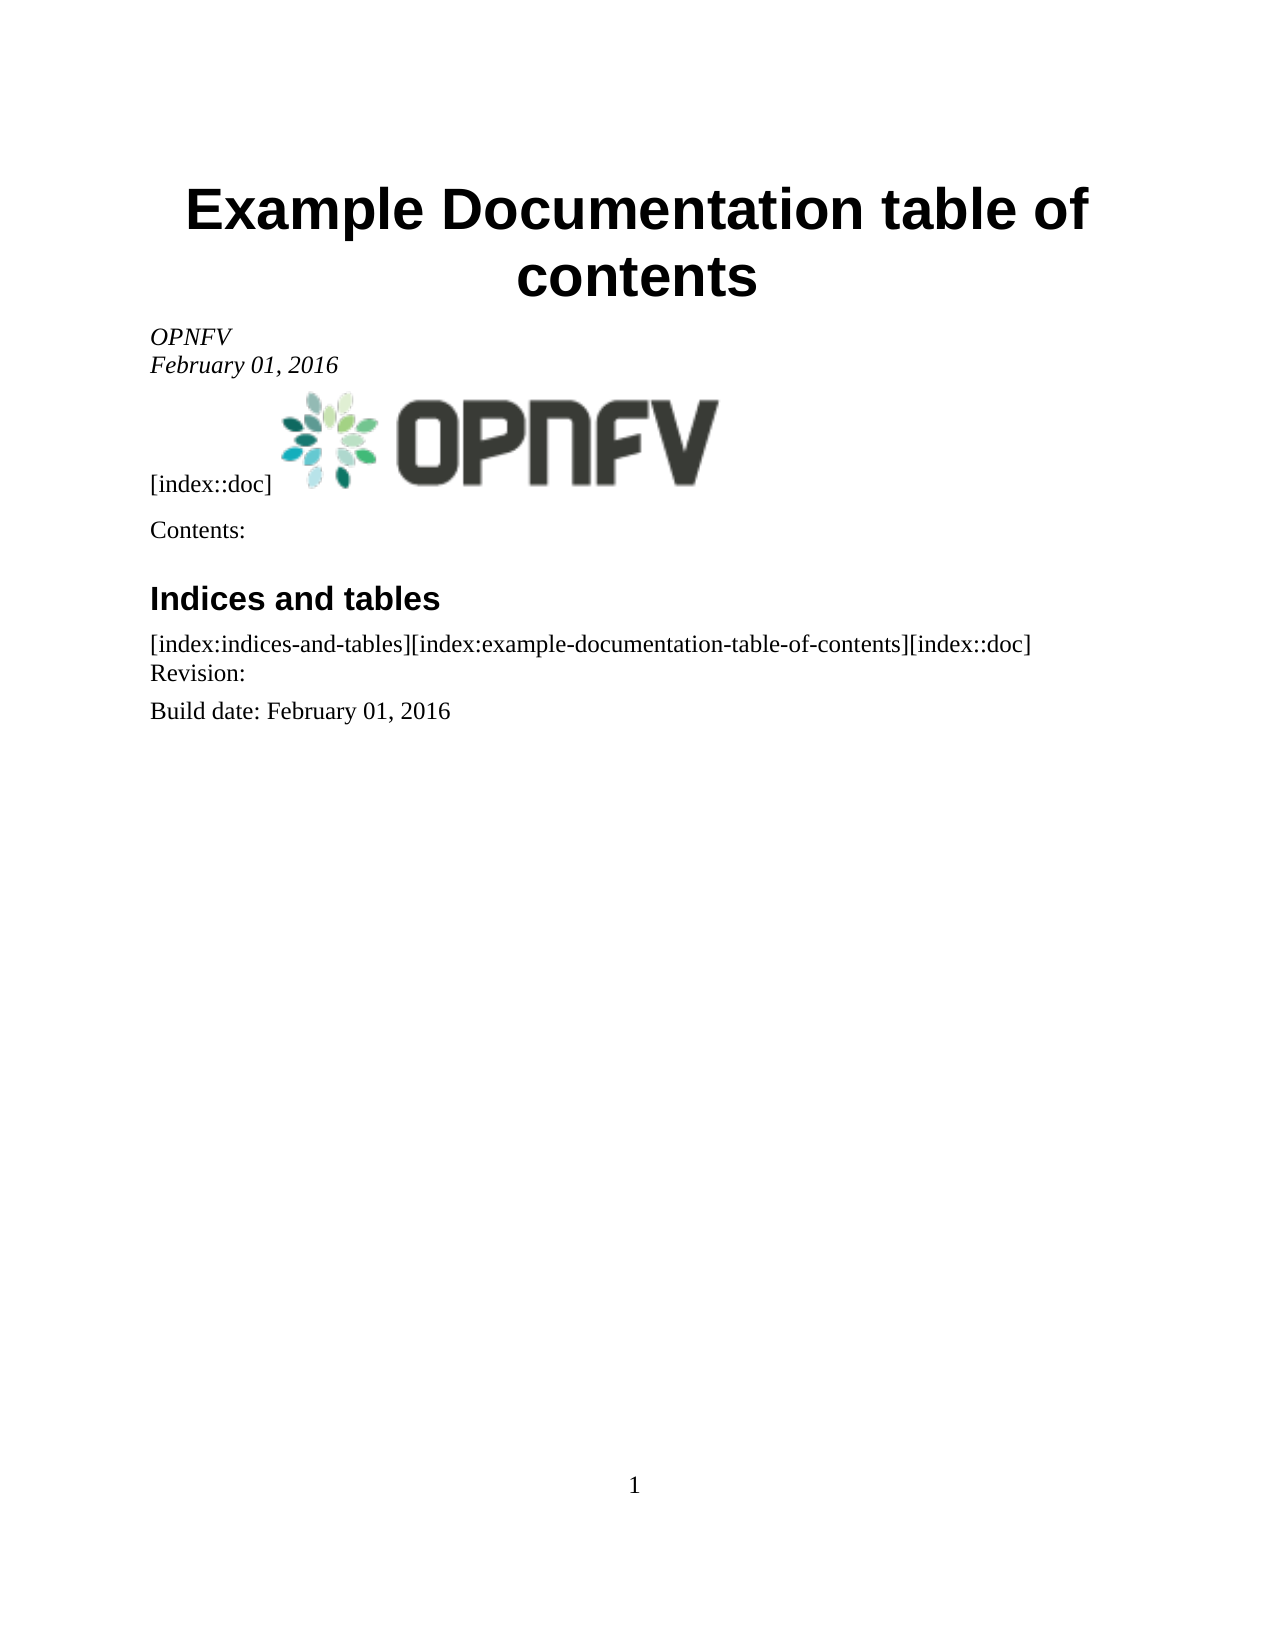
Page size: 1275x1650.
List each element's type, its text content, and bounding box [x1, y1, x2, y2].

text [index:indices-and-tables][index:example-documentation-table-of-contents][index::doc] [150, 629, 1125, 658]
text [index::doc] [150, 388, 1125, 498]
text Contents: [150, 516, 1125, 544]
picture [278, 388, 723, 493]
title Example Documentation table of contents [150, 175, 1125, 309]
text OPNFV [150, 322, 1125, 350]
subtitle Indices and tables [150, 578, 1125, 617]
text February 01, 2016 [150, 350, 1125, 379]
text Revision: [150, 658, 1125, 687]
text Build date: February 01, 2016 [150, 696, 1125, 725]
